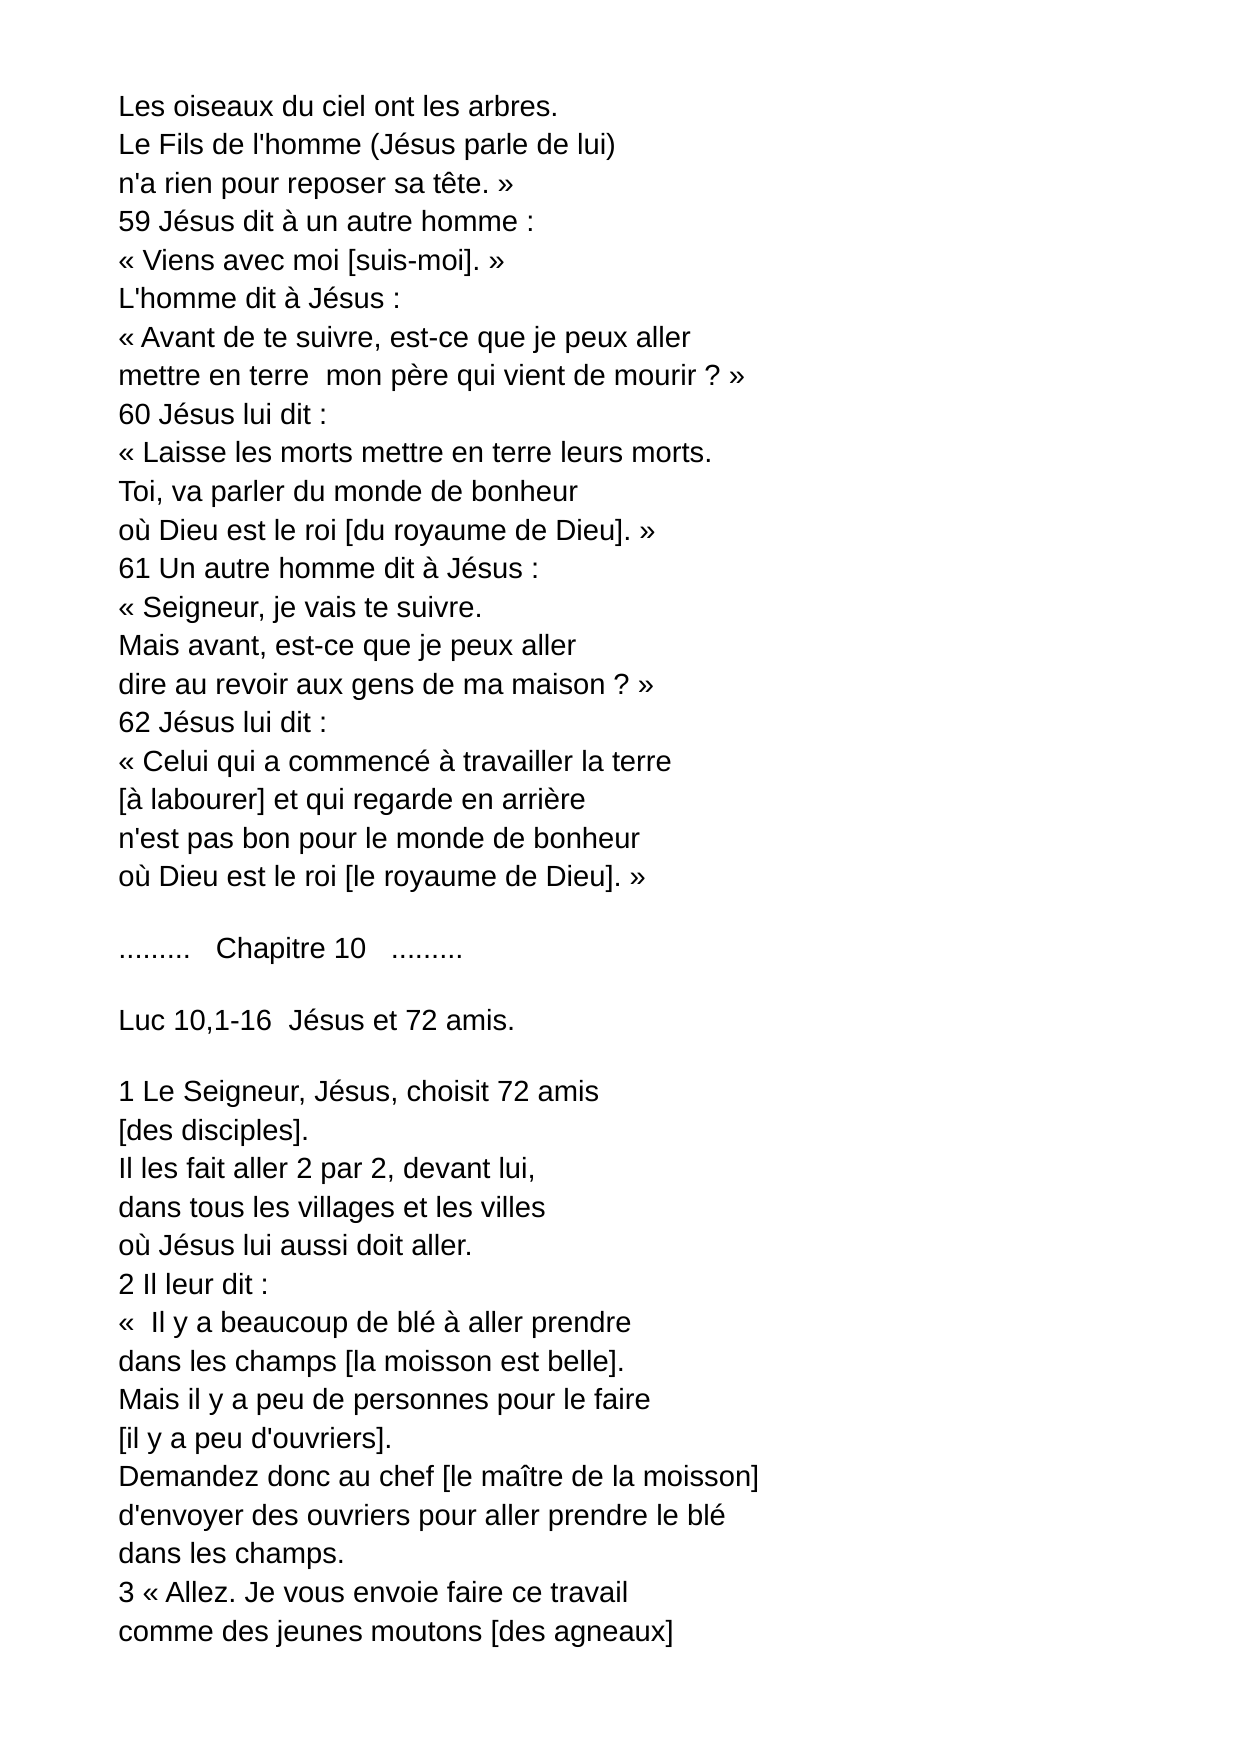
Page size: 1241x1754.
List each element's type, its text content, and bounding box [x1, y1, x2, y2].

text « Celui qui a commencé à travailler la terre [118, 744, 1122, 777]
text où Dieu est le roi [le royaume de Dieu]. » [118, 859, 1122, 893]
text n'a rien pour reposer sa tête. » [118, 166, 1122, 199]
text « Seigneur, je vais te suivre. [118, 589, 1122, 623]
text Le Fils de l'homme (Jésus parle de lui) [118, 127, 1122, 161]
text dans les champs [la moisson est belle]. [118, 1344, 1122, 1377]
text 59 Jésus dit à un autre homme : [118, 204, 1122, 238]
text où Dieu est le roi [du royaume de Dieu]. » [118, 512, 1122, 546]
text Les oiseaux du ciel ont les arbres. [118, 88, 1122, 122]
text [à labourer] et qui regarde en arrière [118, 782, 1122, 816]
text d'envoyer des ouvriers pour aller prendre le blé [118, 1498, 1122, 1532]
text 3 « Allez. Je vous envoie faire ce travail [118, 1575, 1122, 1609]
text où Jésus lui aussi doit aller. [118, 1228, 1122, 1262]
text 61 Un autre homme dit à Jésus : [118, 551, 1122, 584]
text dire au revoir aux gens de ma maison ? » [118, 667, 1122, 700]
text Demandez donc au chef [le maître de la moisson] [118, 1459, 1122, 1493]
text « Avant de te suivre, est-ce que je peux aller [118, 320, 1122, 353]
text ......... Chapitre 10 ......... [118, 931, 1122, 964]
text dans tous les villages et les villes [118, 1190, 1122, 1223]
text « Laisse les morts mettre en terre leurs morts. [118, 435, 1122, 469]
text Il les fait aller 2 par 2, devant lui, [118, 1151, 1122, 1185]
text « Il y a beaucoup de blé à aller prendre [118, 1305, 1122, 1339]
text Mais il y a peu de personnes pour le faire [118, 1382, 1122, 1416]
text n'est pas bon pour le monde de bonheur [118, 821, 1122, 854]
text [des disciples]. [118, 1113, 1122, 1146]
text [il y a peu d'ouvriers]. [118, 1421, 1122, 1454]
text dans les champs. [118, 1537, 1122, 1570]
text comme des jeunes moutons [des agneaux] [118, 1614, 1122, 1647]
text Toi, va parler du monde de bonheur [118, 474, 1122, 507]
text mettre en terre mon père qui vient de mourir ? » [118, 358, 1122, 392]
text « Viens avec moi [suis-moi]. » [118, 243, 1122, 276]
text Mais avant, est-ce que je peux aller [118, 628, 1122, 662]
text Luc 10,1-16 Jésus et 72 amis. [118, 1002, 1122, 1036]
text 62 Jésus lui dit : [118, 705, 1122, 739]
text L'homme dit à Jésus : [118, 281, 1122, 315]
text 1 Le Seigneur, Jésus, choisit 72 amis [118, 1074, 1122, 1108]
text 60 Jésus lui dit : [118, 397, 1122, 430]
text 2 Il leur dit : [118, 1267, 1122, 1300]
